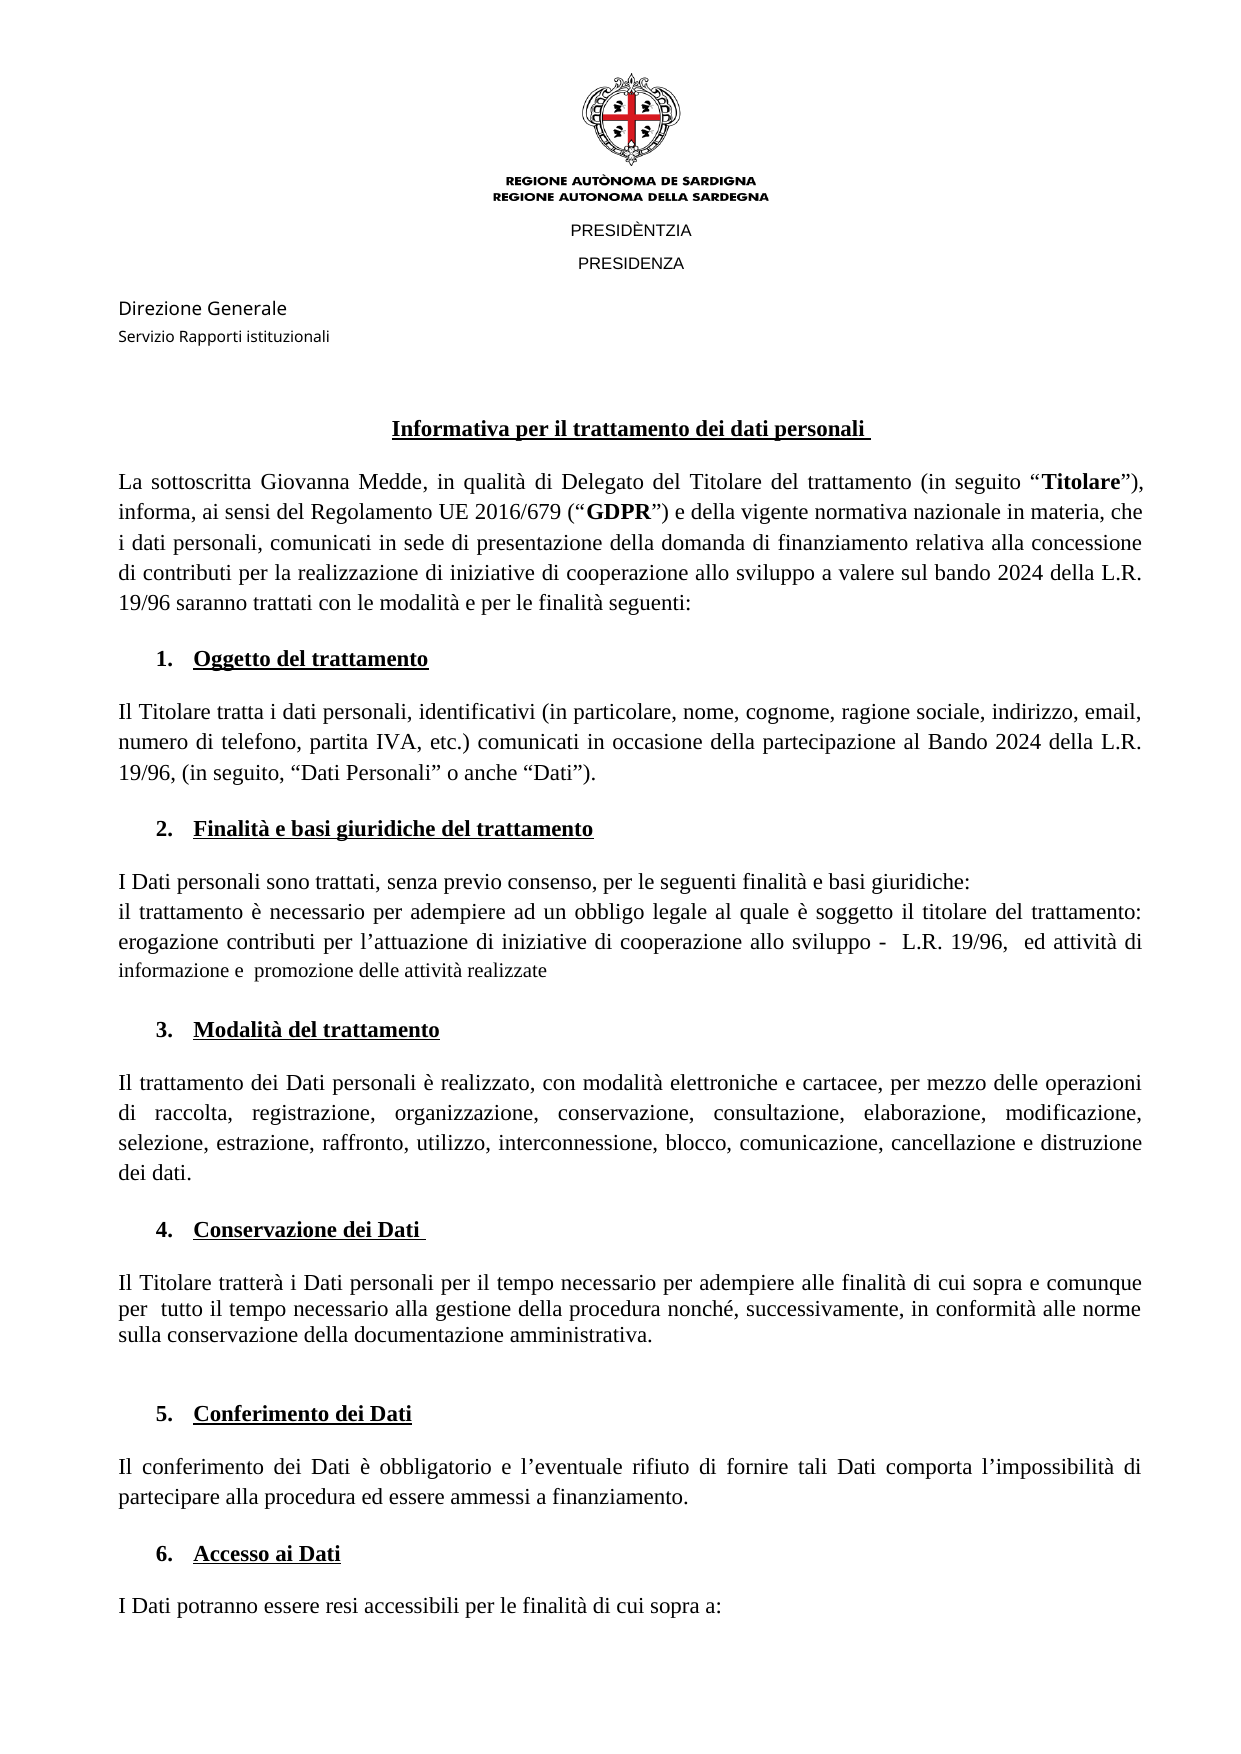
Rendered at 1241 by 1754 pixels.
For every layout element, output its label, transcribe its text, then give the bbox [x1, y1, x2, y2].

text La sottoscritta Giovanna Medde, in qualità di Delegato del Titolare del trattamento (in seguito “Titolare”), informa, ai sensi del Regolamento UE 2016/679 (“GDPR”) e della vigente normativa nazionale in materia, che i dati personali, comunicati in sede di presentazione della domanda di finanziamento relativa alla concessione di contributi per la realizzazione di iniziative di cooperazione allo sviluppo a valere sul bando 2024 della L.R. 19/96 saranno trattati con le modalità e per le finalità seguenti: [118, 468, 1144, 615]
text Il Titolare tratterà i Dati personali per il tempo necessario per adempiere alle finalità di cui sopra e comunque per tutto il tempo necessario alla gestione della procedura nonché, successivamente, in conformità alle norme sulla conservazione della documentazione amministrativa. [118, 1269, 1144, 1348]
list Accesso ai Dati [156, 1540, 1144, 1566]
list Finalità e basi giuridiche del trattamento [156, 815, 1144, 842]
list Conferimento dei Dati [156, 1400, 1144, 1427]
text Informativa per il trattamento dei dati personali [118, 415, 1144, 442]
text il trattamento è necessario per adempiere ad un obbligo legale al quale è soggetto il titolare del trattamento: erogazione contributi per l’attuazione di iniziative di cooperazione allo sviluppo - L.R. 19/96, ed attività di informazione e promozione delle attività realizzate [118, 898, 1144, 982]
list Conservazione dei Dati [156, 1216, 1144, 1242]
list Modalità del trattamento [156, 1016, 1144, 1042]
text Il trattamento dei Dati personali è realizzato, con modalità elettroniche e cartacee, per mezzo delle operazioni di raccolta, registrazione, organizzazione, conservazione, consultazione, elaborazione, modificazione, selezione, estrazione, raffronto, utilizzo, interconnessione, blocco, comunicazione, cancellazione e distruzione dei dati. [118, 1069, 1144, 1186]
list Oggetto del trattamento [156, 646, 1144, 672]
text I Dati potranno essere resi accessibili per le finalità di cui sopra a: [118, 1593, 1144, 1619]
text Il conferimento dei Dati è obbligatorio e l’eventuale rifiuto di fornire tali Dati comporta l’impossibilità di partecipare alla procedura ed essere ammessi a finanziamento. [118, 1453, 1144, 1510]
text Il Titolare tratta i dati personali, identificativi (in particolare, nome, cognome, ragione sociale, indirizzo, email, numero di telefono, partita IVA, etc.) comunicati in occasione della partecipazione al Bando 2024 della L.R. 19/96, (in seguito, “Dati Personali” o anche “Dati”). [118, 698, 1144, 785]
text I Dati personali sono trattati, senza previo consenso, per le seguenti finalità e basi giuridiche: [118, 868, 1144, 894]
